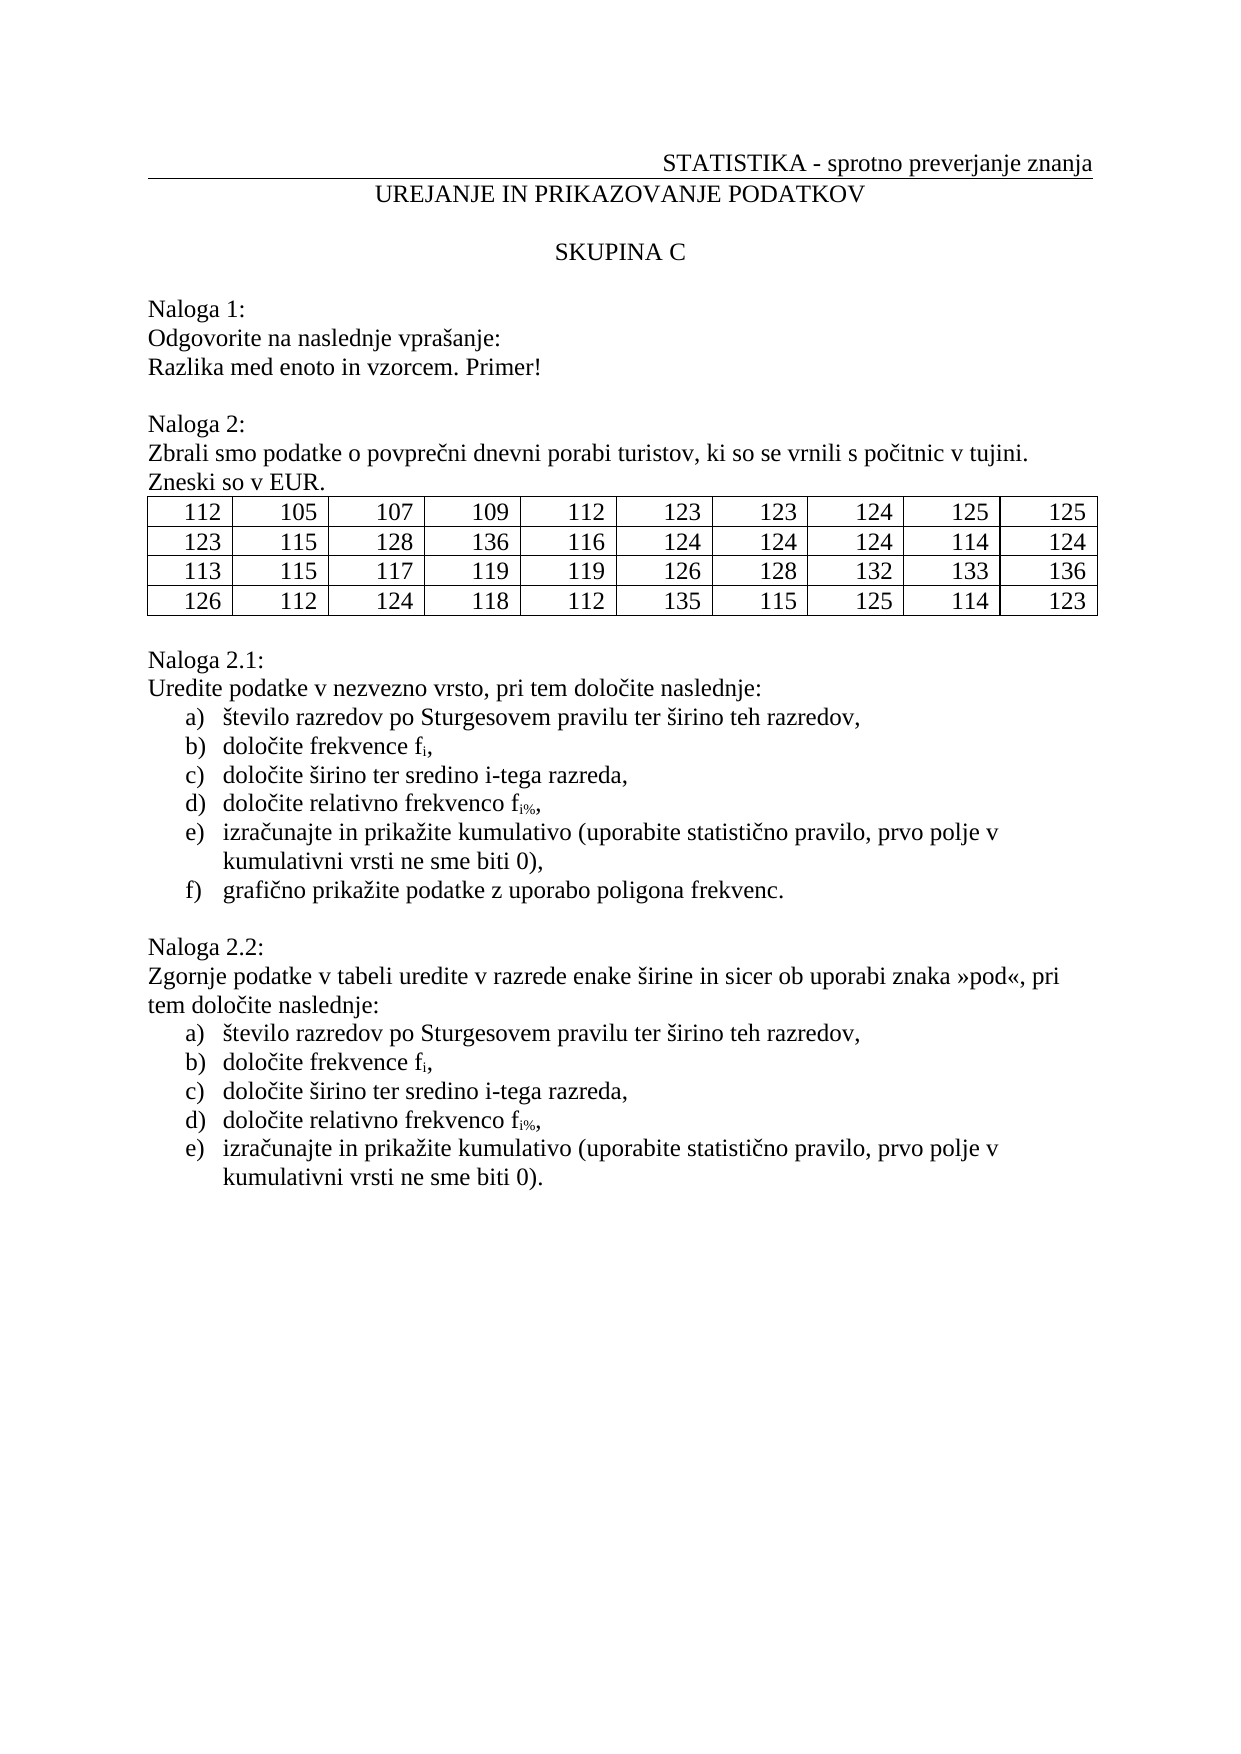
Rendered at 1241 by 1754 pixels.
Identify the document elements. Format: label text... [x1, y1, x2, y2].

text Uredite podatke v nezvezno vrsto, pri tem določite naslednje: [148, 673, 1093, 702]
text Naloga 1: [148, 294, 1093, 323]
table_cell 119 [521, 556, 616, 585]
table_cell 132 [808, 556, 903, 585]
text Razlika med enoto in vzorcem. Primer! [148, 352, 1093, 381]
table_cell 119 [425, 556, 520, 585]
table_cell 112 [233, 586, 328, 615]
text Naloga 2.2: [148, 932, 1093, 961]
list število razredov po Sturgesovem pravilu ter širino teh razredov, [185, 702, 1093, 731]
table_header 125 [1001, 497, 1097, 526]
table_cell 115 [233, 527, 328, 555]
table_cell 128 [329, 527, 424, 555]
list določite širino ter sredino i-tega razreda, [185, 760, 1093, 788]
list določite relativno frekvenco fi%, [185, 788, 1093, 817]
list določite frekvence fi, [185, 731, 1093, 760]
table_cell 124 [329, 586, 424, 615]
table_cell 128 [713, 556, 807, 585]
list določite relativno frekvenco fi%, [185, 1105, 1093, 1133]
table_header 123 [617, 497, 712, 526]
text STATISTIKA - sprotno preverjanje znanja [148, 148, 1093, 178]
table_cell 135 [617, 586, 712, 615]
table_cell 114 [904, 527, 999, 555]
table_cell 126 [148, 586, 232, 615]
table_header 123 [713, 497, 807, 526]
table_cell 112 [521, 586, 616, 615]
table_header 109 [425, 497, 520, 526]
table_header 112 [521, 497, 616, 526]
table_cell 124 [617, 527, 712, 555]
table_cell 125 [808, 586, 903, 615]
table_cell 123 [1001, 586, 1097, 615]
table_cell 115 [713, 586, 807, 615]
table_cell 117 [329, 556, 424, 585]
list določite širino ter sredino i-tega razreda, [185, 1076, 1093, 1105]
list izračunajte in prikažite kumulativo (uporabite statistično pravilo, prvo polje v kumulativni vrsti ne sme biti 0). [185, 1133, 1093, 1191]
table_cell 124 [808, 527, 903, 555]
text Odgovorite na naslednje vprašanje: [148, 323, 1093, 352]
table_header 107 [329, 497, 424, 526]
table_cell 118 [425, 586, 520, 615]
list število razredov po Sturgesovem pravilu ter širino teh razredov, [185, 1018, 1093, 1047]
table_header 124 [808, 497, 903, 526]
table_cell 114 [904, 586, 999, 615]
list grafično prikažite podatke z uporabo poligona frekvenc. [185, 875, 1093, 903]
list določite frekvence fi, [185, 1047, 1093, 1076]
table_cell 124 [713, 527, 807, 555]
table_cell 124 [1001, 527, 1097, 555]
table_cell 126 [617, 556, 712, 585]
table_cell 115 [233, 556, 328, 585]
table_cell 133 [904, 556, 999, 585]
text SKUPINA C [148, 237, 1093, 266]
text Zbrali smo podatke o povprečni dnevni porabi turistov, ki so se vrnili s počitnic v tujini. Zneski so v EUR. [148, 438, 1093, 496]
list izračunajte in prikažite kumulativo (uporabite statistično pravilo, prvo polje v kumulativni vrsti ne sme biti 0), [185, 817, 1093, 875]
table_cell 113 [148, 556, 232, 585]
table_cell 136 [1001, 556, 1097, 585]
table_header 112 [148, 497, 232, 526]
text Naloga 2.1: [148, 645, 1093, 673]
table_cell 116 [521, 527, 616, 555]
text UREJANJE IN PRIKAZOVANJE PODATKOV [148, 179, 1093, 208]
table_cell 136 [425, 527, 520, 555]
table_header 105 [233, 497, 328, 526]
table_header 125 [904, 497, 999, 526]
text Zgornje podatke v tabeli uredite v razrede enake širine in sicer ob uporabi znaka »pod«, pri tem določite naslednje: [148, 961, 1093, 1018]
text Naloga 2: [148, 409, 1093, 438]
table_cell 123 [148, 527, 232, 555]
